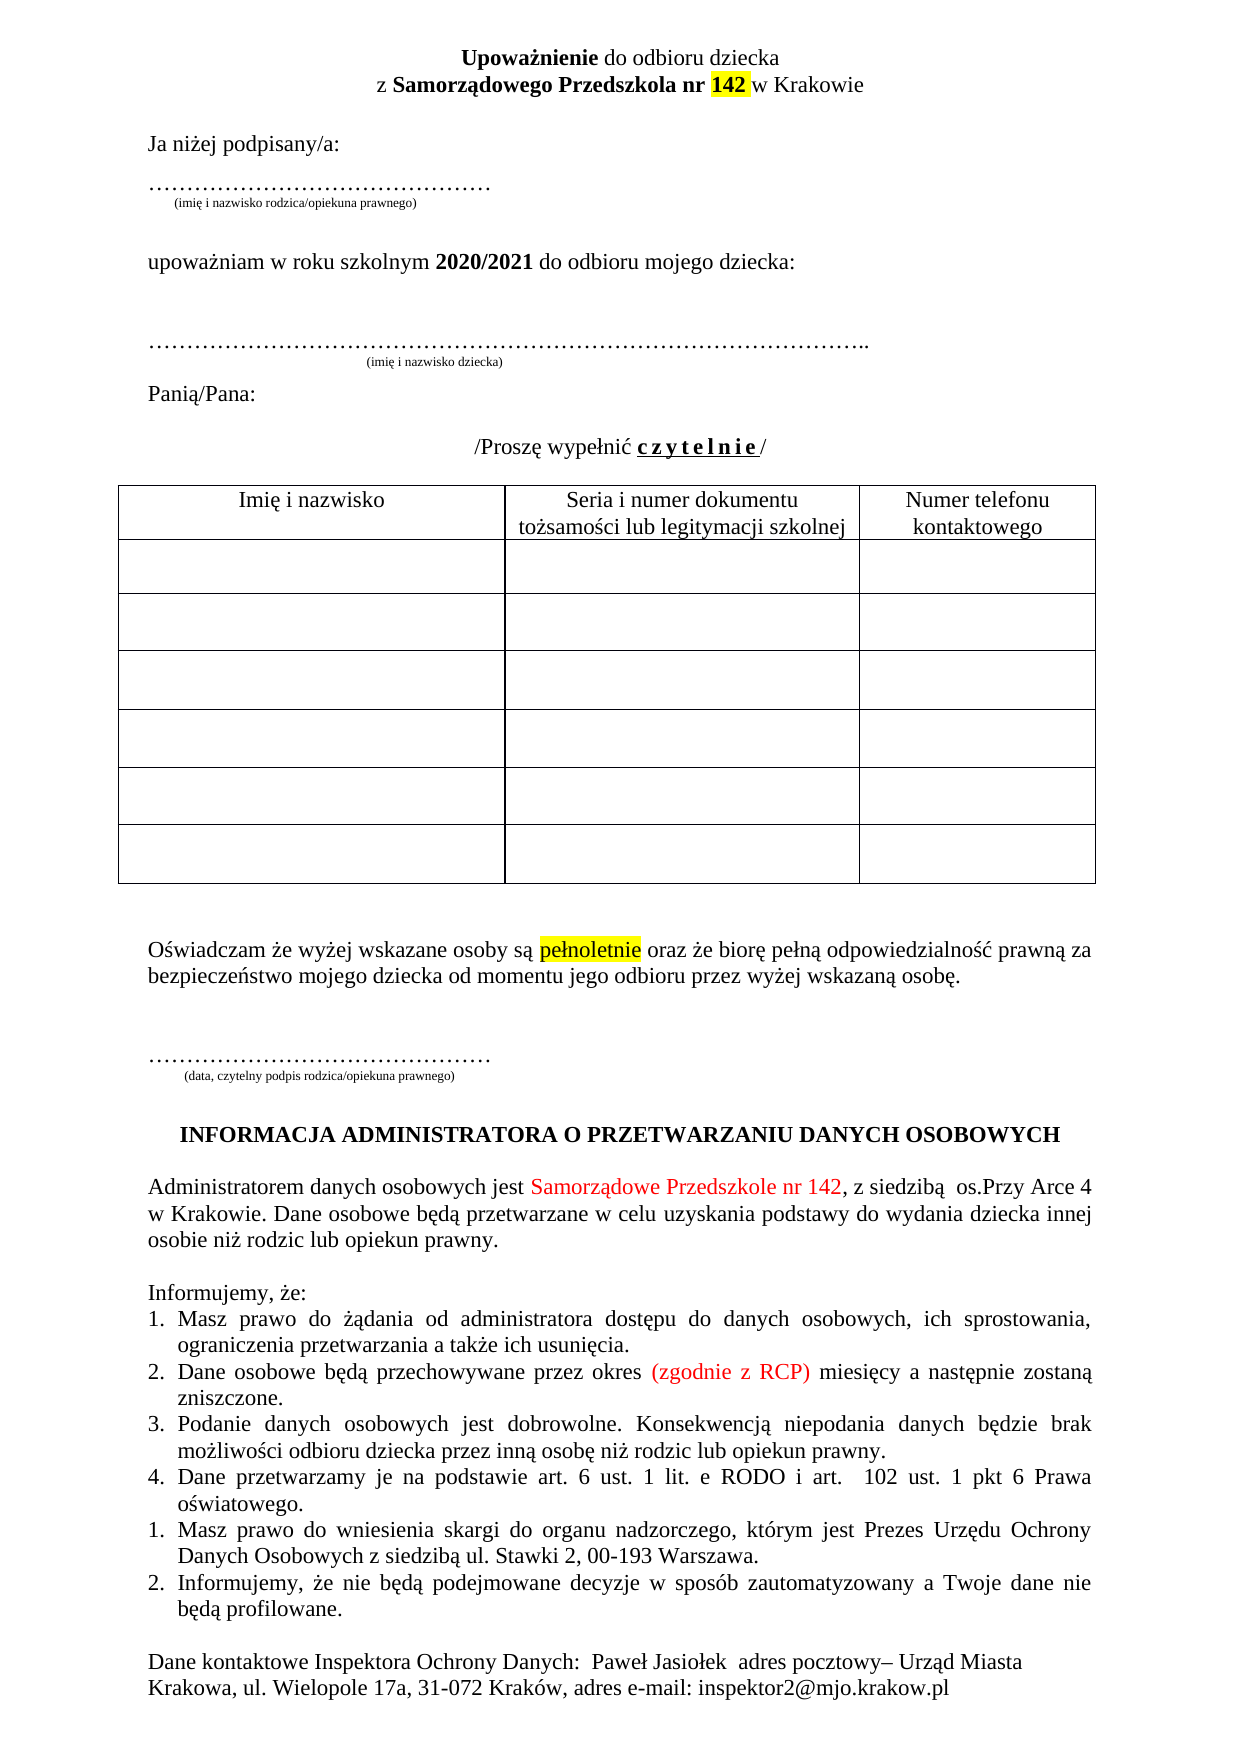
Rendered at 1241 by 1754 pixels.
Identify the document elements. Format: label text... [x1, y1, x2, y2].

table_cell [119, 710, 504, 767]
text Dane kontaktowe Inspektora Ochrony Danych: Paweł Jasiołek adres pocztowy– Urząd Miasta Krakowa, ul. Wielopole 17a, 31-072 Kraków, adres e-mail: inspektor2@mjo.krakow.pl [148, 1648, 1093, 1700]
text Administratorem danych osobowych jest Samorządowe Przedszkole nr 142, z siedzibą os.Przy Arce 4 w Krakowie. Dane osobowe będą przetwarzane w celu uzyskania podstawy do wydania dziecka innej osobie niż rodzic lub opiekun prawny. [148, 1173, 1093, 1252]
text Ja niżej podpisany/a: [148, 130, 1093, 156]
table_cell [119, 825, 504, 882]
text INFORMACJA ADMINISTRATORA O PRZETWARZANIU DANYCH OSOBOWYCH [148, 1121, 1093, 1147]
text ……………………………………… [148, 169, 1093, 196]
text Informujemy, że: [148, 1279, 1093, 1305]
list Dane przetwarzamy je na podstawie art. 6 ust. 1 lit. e RODO i art. 102 ust. 1 pkt 6 Prawa oświatowego. [148, 1463, 1093, 1516]
text /Proszę wypełnić czytelnie/ [148, 433, 1093, 459]
list Masz prawo do żądania od administratora dostępu do danych osobowych, ich sprostowania, ograniczenia przetwarzania a także ich usunięcia. [148, 1305, 1093, 1358]
table_cell [860, 710, 1095, 767]
text upoważniam w roku szkolnym 2020/2021 do odbioru mojego dziecka: [148, 248, 1093, 274]
list Informujemy, że nie będą podejmowane decyzje w sposób zautomatyzowany a Twoje dane nie będą profilowane. [148, 1569, 1093, 1621]
table_cell [506, 651, 859, 708]
text (imię i nazwisko rodzica/opiekuna prawnego) [148, 196, 1093, 222]
subtitle Upoważnienie do odbioru dziecka z Samorządowego Przedszkola nr 142 w Krakowie [148, 44, 1093, 97]
table_cell [506, 594, 859, 650]
list Podanie danych osobowych jest dobrowolne. Konsekwencją niepodania danych będzie brak możliwości odbioru dziecka przez inną osobę niż rodzic lub opiekun prawny. [148, 1411, 1093, 1463]
table_header Numer telefonu kontaktowego [860, 486, 1095, 539]
table_cell [860, 540, 1095, 593]
text ………………………………………………………………………………….. [148, 327, 1093, 354]
table_cell [119, 540, 504, 593]
table_cell [506, 825, 859, 882]
table_cell [506, 768, 859, 824]
table_cell [506, 540, 859, 593]
table_cell [506, 710, 859, 767]
text Panią/Pana: [148, 380, 1093, 406]
text ……………………………………… [148, 1042, 1093, 1068]
table_cell [860, 768, 1095, 824]
text (imię i nazwisko dziecka) [148, 354, 1093, 380]
table_cell [119, 768, 504, 824]
table_cell [860, 594, 1095, 650]
table_cell [860, 825, 1095, 882]
table_cell [119, 594, 504, 650]
table_cell [860, 651, 1095, 708]
table_cell [119, 651, 504, 708]
text (data, czytelny podpis rodzica/opiekuna prawnego) [148, 1068, 1093, 1094]
list Dane osobowe będą przechowywane przez okres (zgodnie z RCP) miesięcy a następnie zostaną zniszczone. [148, 1358, 1093, 1411]
table_header Imię i nazwisko [119, 486, 504, 539]
text Oświadczam że wyżej wskazane osoby są pełnoletnie oraz że biorę pełną odpowiedzialność prawną za bezpieczeństwo mojego dziecka od momentu jego odbioru przez wyżej wskazaną osobę. [148, 936, 1093, 989]
table_header Seria i numer dokumentu tożsamości lub legitymacji szkolnej [506, 486, 859, 539]
list Masz prawo do wniesienia skargi do organu nadzorczego, którym jest Prezes Urzędu Ochrony Danych Osobowych z siedzibą ul. Stawki 2, 00-193 Warszawa. [148, 1516, 1093, 1569]
